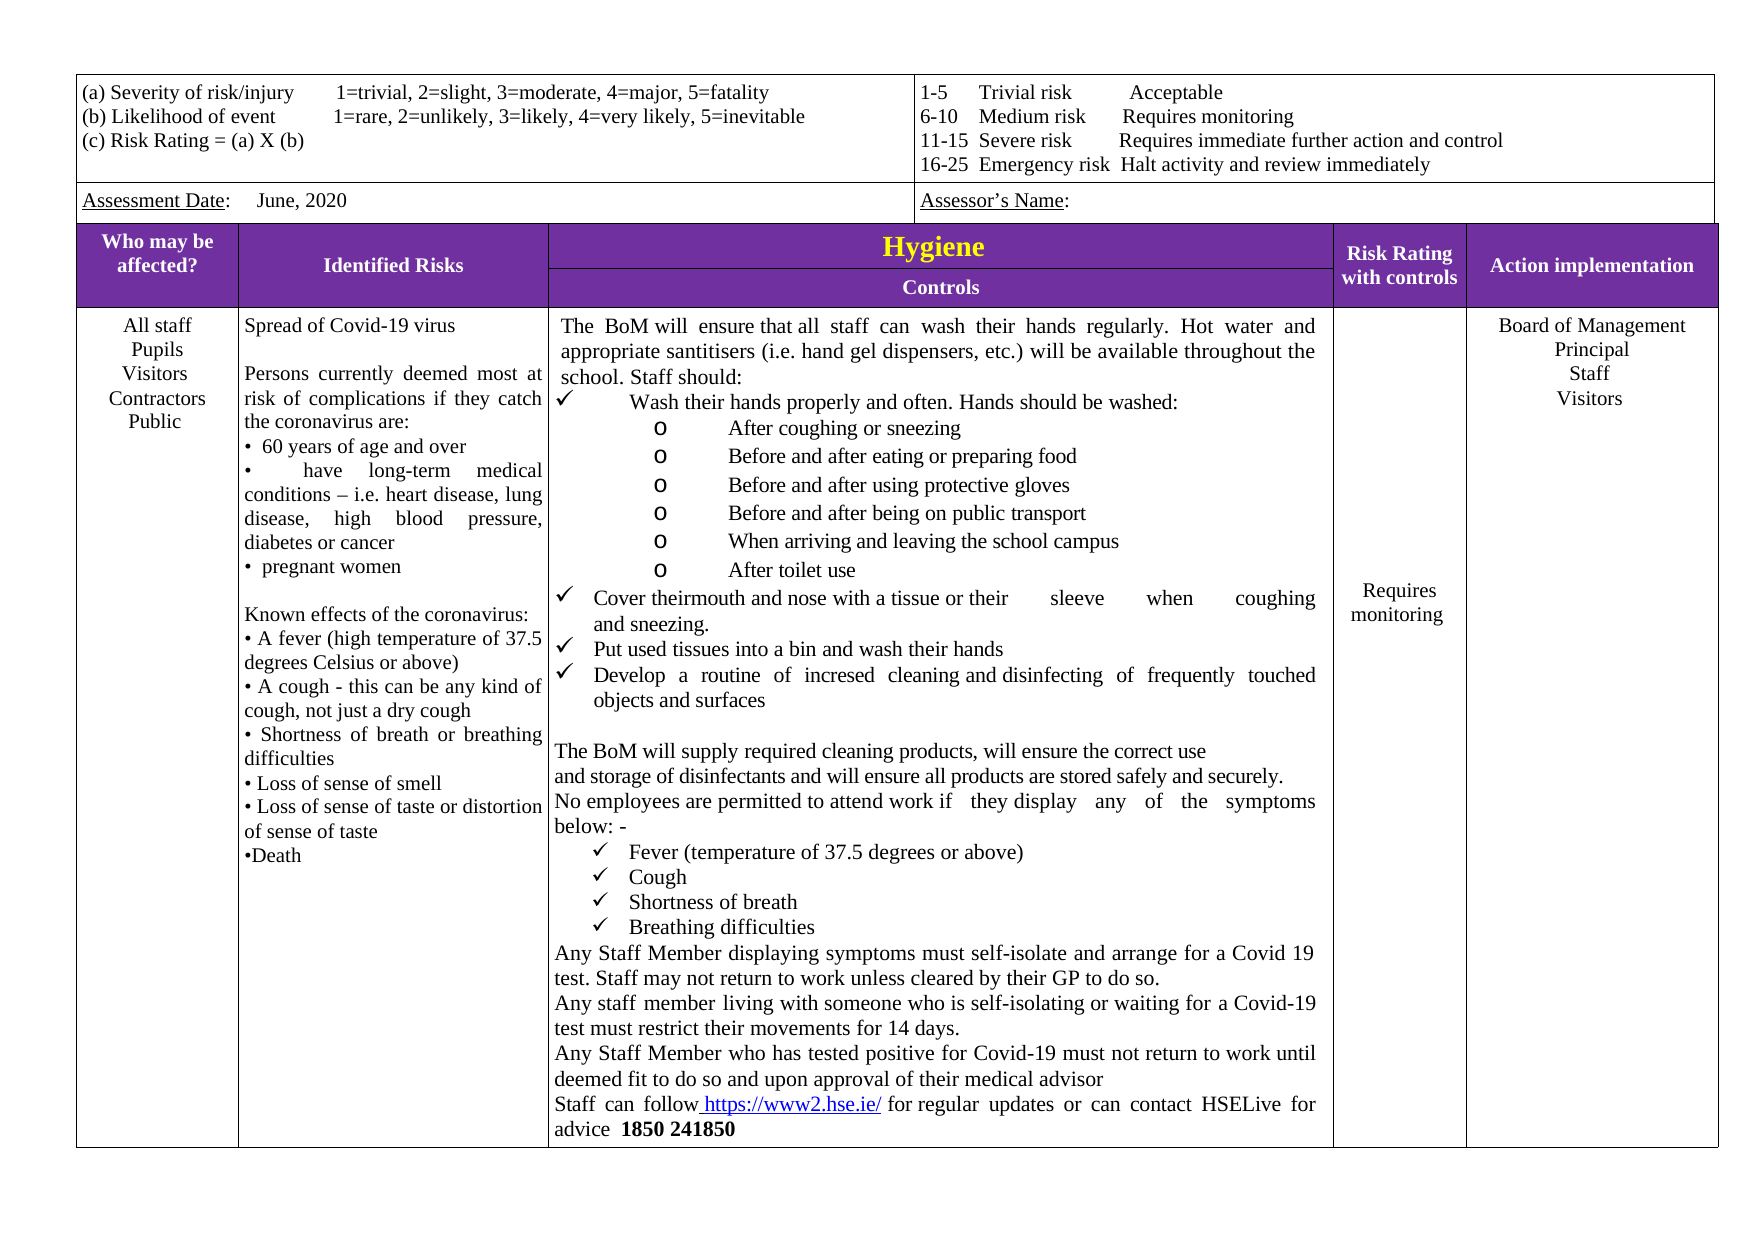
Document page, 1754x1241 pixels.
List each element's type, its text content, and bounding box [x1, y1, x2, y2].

table_cell Controls [549, 269, 1333, 307]
table_cell Assessor’s Name: [915, 183, 1714, 223]
table_cell (a) Severity of risk/injury 1=trivial, 2=slight, 3=moderate, 4=major, 5=fatality (b) Likelihood of event 1=rare, 2=unlikely, 3=likely, 4=very likely, 5=inevitable (c) Risk Rating = (a) X (b) [77, 75, 914, 182]
table_cell Risk Rating with controls [1334, 224, 1466, 307]
table_cell Identified Risks [239, 224, 548, 307]
table_cell Spread of Covid-19 virus Persons currently deemed most at risk of complications if they catch the coronavirus are: • 60 years of age and over • have long-term medical conditions – i.e. heart disease, lung disease, high blood pressure, diabetes or cancer • pregnant women Known effects of the coronavirus: • A fever (high temperature of 37.5 degrees Celsius or above) • A cough - this can be any kind of cough, not just a dry cough • Shortness of breath or breathing difficulties • Loss of sense of smell • Loss of sense of taste or distortion of sense of taste •Death [239, 308, 548, 1147]
table_cell The BoM will ensure that all staff can wash their hands regularly. Hot water and appropriate santitisers (i.e. hand gel dispensers, etc.) will be available throughout the school. Staff should: Wash their hands properly and often. Hands should be washed: After coughing or sneezing Before and after eating or preparing food Before and after using protective gloves Before and after being on public transport When arriving and leaving the school campus After toilet use Cover theirmouth and nose with a tissue or their sleeve when coughing and sneezing. Put used tissues into a bin and wash their hands Develop a routine of incresed cleaning and disinfecting of frequently touched objects and surfaces The BoM will supply required cleaning products, will ensure the correct use and storage of disinfectants and will ensure all products are stored safely and securely. No employees are permitted to attend work if they display any of the symptoms below: - Fever (temperature of 37.5 degrees or above) Cough Shortness of breath Breathing difficulties Any Staff Member displaying symptoms must self-isolate and arrange for a Covid 19 test. Staff may not return to work unless cleared by their GP to do so. Any staff member living with someone who is self-isolating or waiting for a Covid-19 test must restrict their movements for 14 days. Any Staff Member who has tested positive for Covid-19 must not return to work until deemed fit to do so and upon approval of their medical advisor Staff can follow https://www2.hse.ie/ for regular updates or can contact HSELive for advice 1850 241850 [549, 308, 1333, 1147]
table_cell Hygiene [549, 224, 1333, 268]
table_cell Action implementation [1467, 224, 1718, 307]
table_cell Assessment Date: June, 2020 [77, 183, 914, 223]
table_cell All staff Pupils Visitors Contractors Public [77, 308, 238, 1147]
table_cell Requires monitoring [1334, 308, 1466, 1147]
table_cell Board of Management Principal Staff Visitors [1467, 308, 1718, 1147]
table_cell Who may be affected? [77, 224, 238, 307]
table_cell 1-5 Trivial risk Acceptable 6-10 Medium risk Requires monitoring 11-15 Severe risk Requires immediate further action and control 16-25 Emergency risk Halt activity and review immediately [915, 75, 1714, 182]
